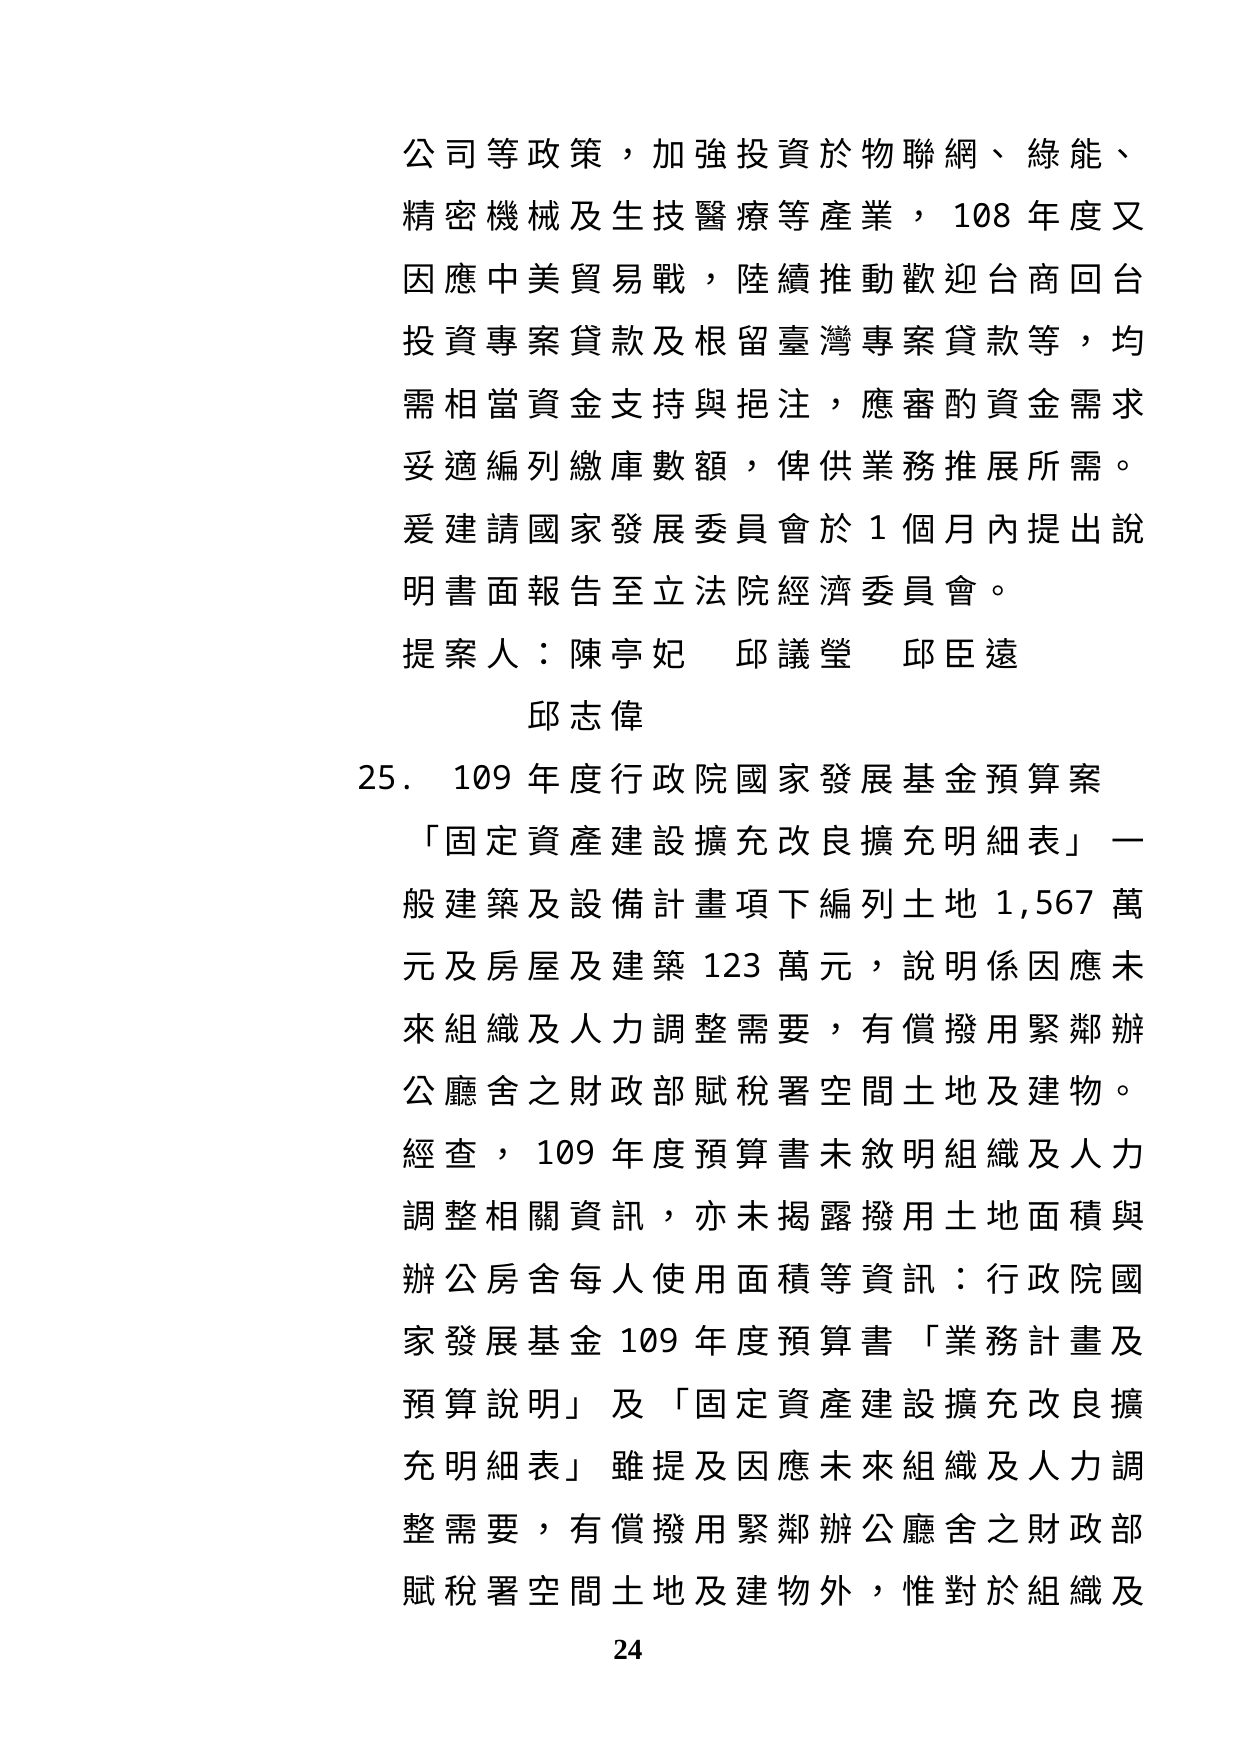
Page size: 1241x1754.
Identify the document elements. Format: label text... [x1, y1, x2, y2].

list 公司等政策，加強投資於物聯網、綠能、精密機械及生技醫療等產業，108年度又因應中美貿易戰，陸續推動歡迎台商回台投資專案貸款及根留臺灣專案貸款等，均需相當資金支持與挹注，應審酌資金需求妥適編列繳庫數額，俾供業務推展所需。爰建請國家發展委員會於1個月內提出說明書面報告至立法院經濟委員會。 [343, 110, 1148, 610]
text 提案人：陳亭妃 邱議瑩 邱臣遠 邱志偉 [384, 610, 1044, 735]
list 109年度行政院國家發展基金預算案「固定資產建設擴充改良擴充明細表」一般建築及設備計畫項下編列土地1,567萬元及房屋及建築123萬元，說明係因應未來組織及人力調整需要，有償撥用緊鄰辦公廳舍之財政部賦稅署空間土地及建物。經查，109年度預算書未敘明組織及人力調整相關資訊，亦未揭露撥用土地面積與辦公房舍每人使用面積等資訊：行政院國家發展基金109年度預算書「業務計畫及預算說明」及「固定資產建設擴充改良擴充明細表」雖提及因應未來組織及人力調整需要，有償撥用緊鄰辦公廳舍之財政部賦稅署空間土地及建物外，惟對於組織及 [343, 735, 1148, 1610]
